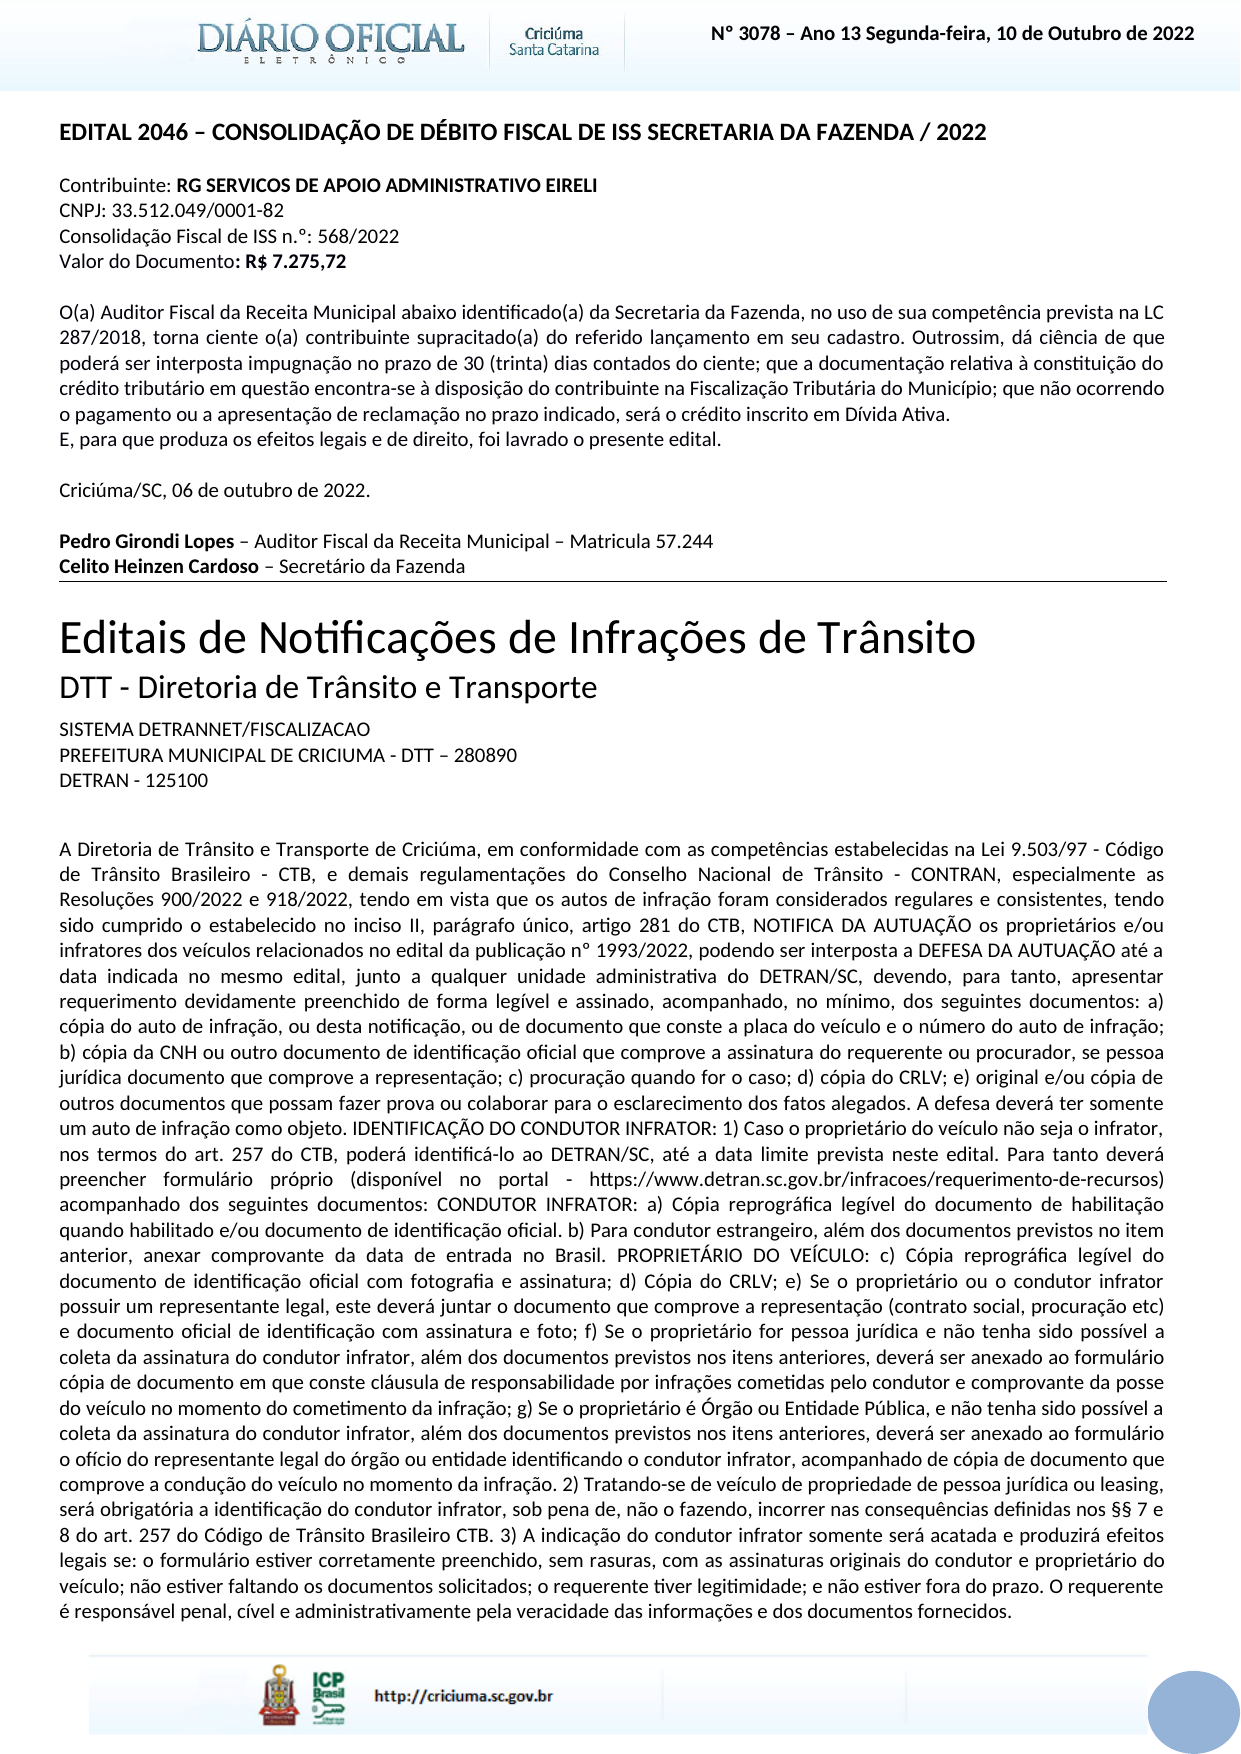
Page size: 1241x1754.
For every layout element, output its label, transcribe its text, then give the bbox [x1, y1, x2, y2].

text Contribuinte: RG SERVICOS DE APOIO ADMINISTRATIVO EIRELI [59, 172, 1167, 197]
text EDITAL 2046 – CONSOLIDAÇÃO DE DÉBITO FISCAL DE ISS SECRETARIA DA FAZENDA / 2022 [59, 116, 1167, 147]
text SISTEMA DETRANNET/FISCALIZACAO [59, 717, 1167, 742]
text Celito Heinzen Cardoso – Secretário da Fazenda [59, 553, 1167, 581]
text CNPJ: 33.512.049/0001-82 [59, 197, 1167, 223]
text Editais de Notificações de Infrações de Trânsito [59, 607, 1167, 666]
text O(a) Auditor Fiscal da Receita Municipal abaixo identificado(a) da Secretaria da Fazenda, no uso de sua competência prevista na LC 287/2018, torna ciente o(a) contribuinte supracitado(a) do referido lançamento em seu cadastro. Outrossim, dá ciência de que poderá ser interposta impugnação no prazo de 30 (trinta) dias contados do ciente; que a documentação relativa à constituição do crédito tributário em questão encontra-se à disposição do contribuinte na Fiscalização Tributária do Município; que não ocorrendo o pagamento ou a apresentação de reclamação no prazo indicado, será o crédito inscrito em Dívida Ativa. [59, 299, 1167, 426]
text Valor do Documento: R$ 7.275,72 [59, 248, 1167, 274]
text E, para que produza os efeitos legais e de direito, foi lavrado o presente edital. [59, 426, 1167, 452]
text Pedro Girondi Lopes – Auditor Fiscal da Receita Municipal – Matricula 57.244 [59, 528, 1167, 553]
text PREFEITURA MUNICIPAL DE CRICIUMA - DTT – 280890 [59, 742, 1167, 767]
text Criciúma/SC, 06 de outubro de 2022. [59, 477, 1167, 502]
text DTT - Diretoria de Trânsito e Transporte [59, 666, 1167, 706]
text A Diretoria de Trânsito e Transporte de Criciúma, em conformidade com as competências estabelecidas na Lei 9.503/97 - Código de Trânsito Brasileiro - CTB, e demais regulamentações do Conselho Nacional de Trânsito - CONTRAN, especialmente as Resoluções 900/2022 e 918/2022, tendo em vista que os autos de infração foram considerados regulares e consistentes, tendo sido cumprido o estabelecido no inciso II, parágrafo único, artigo 281 do CTB, NOTIFICA DA AUTUAÇÃO os proprietários e/ou infratores dos veículos relacionados no edital da publicação nº 1993/2022, podendo ser interposta a DEFESA DA AUTUAÇÃO até a data indicada no mesmo edital, junto a qualquer unidade administrativa do DETRAN/SC, devendo, para tanto, apresentar requerimento devidamente preenchido de forma legível e assinado, acompanhado, no mínimo, dos seguintes documentos: a) cópia do auto de infração, ou desta notificação, ou de documento que conste a placa do veículo e o número do auto de infração; b) cópia da CNH ou outro documento de identificação oficial que comprove a assinatura do requerente ou procurador, se pessoa jurídica documento que comprove a representação; c) procuração quando for o caso; d) cópia do CRLV; e) original e/ou cópia de outros documentos que possam fazer prova ou colaborar para o esclarecimento dos fatos alegados. A defesa deverá ter somente um auto de infração como objeto. IDENTIFICAÇÃO DO CONDUTOR INFRATOR: 1) Caso o proprietário do veículo não seja o infrator, nos termos do art. 257 do CTB, poderá identificá-lo ao DETRAN/SC, até a data limite prevista neste edital. Para tanto deverá preencher formulário próprio (disponível no portal - https://www.detran.sc.gov.br/infracoes/requerimento-de-recursos) acompanhado dos seguintes documentos: CONDUTOR INFRATOR: a) Cópia reprográfica legível do documento de habilitação quando habilitado e/ou documento de identificação oficial. b) Para condutor estrangeiro, além dos documentos previstos no item anterior, anexar comprovante da data de entrada no Brasil. PROPRIETÁRIO DO VEÍCULO: c) Cópia reprográfica legível do documento de identificação oficial com fotografia e assinatura; d) Cópia do CRLV; e) Se o proprietário ou o condutor infrator possuir um representante legal, este deverá juntar o documento que comprove a representação (contrato social, procuração etc) e documento oficial de identificação com assinatura e foto; f) Se o proprietário for pessoa jurídica e não tenha sido possível a coleta da assinatura do condutor infrator, além dos documentos previstos nos itens anteriores, deverá ser anexado ao formulário cópia de documento em que conste cláusula de responsabilidade por infrações cometidas pelo condutor e comprovante da posse do veículo no momento do cometimento da infração; g) Se o proprietário é Órgão ou Entidade Pública, e não tenha sido possível a coleta da assinatura do condutor infrator, além dos documentos previstos nos itens anteriores, deverá ser anexado ao formulário o ofício do representante legal do órgão ou entidade identificando o condutor infrator, acompanhado de cópia de documento que comprove a condução do veículo no momento da infração. 2) Tratando-se de veículo de propriedade de pessoa jurídica ou leasing, será obrigatória a identificação do condutor infrator, sob pena de, não o fazendo, incorrer nas consequências definidas nos §§ 7 e 8 do art. 257 do Código de Trânsito Brasileiro CTB. 3) A indicação do condutor infrator somente será acatada e produzirá efeitos legais se: o formulário estiver corretamente preenchido, sem rasuras, com as assinaturas originais do condutor e proprietário do veículo; não estiver faltando os documentos solicitados; o requerente tiver legitimidade; e não estiver fora do prazo. O requerente é responsável penal, cível e administrativamente pela veracidade das informações e dos documentos fornecidos. [59, 836, 1167, 1624]
text DETRAN - 125100 [59, 767, 1167, 793]
text Consolidação Fiscal de ISS n.º: 568/2022 [59, 223, 1167, 248]
